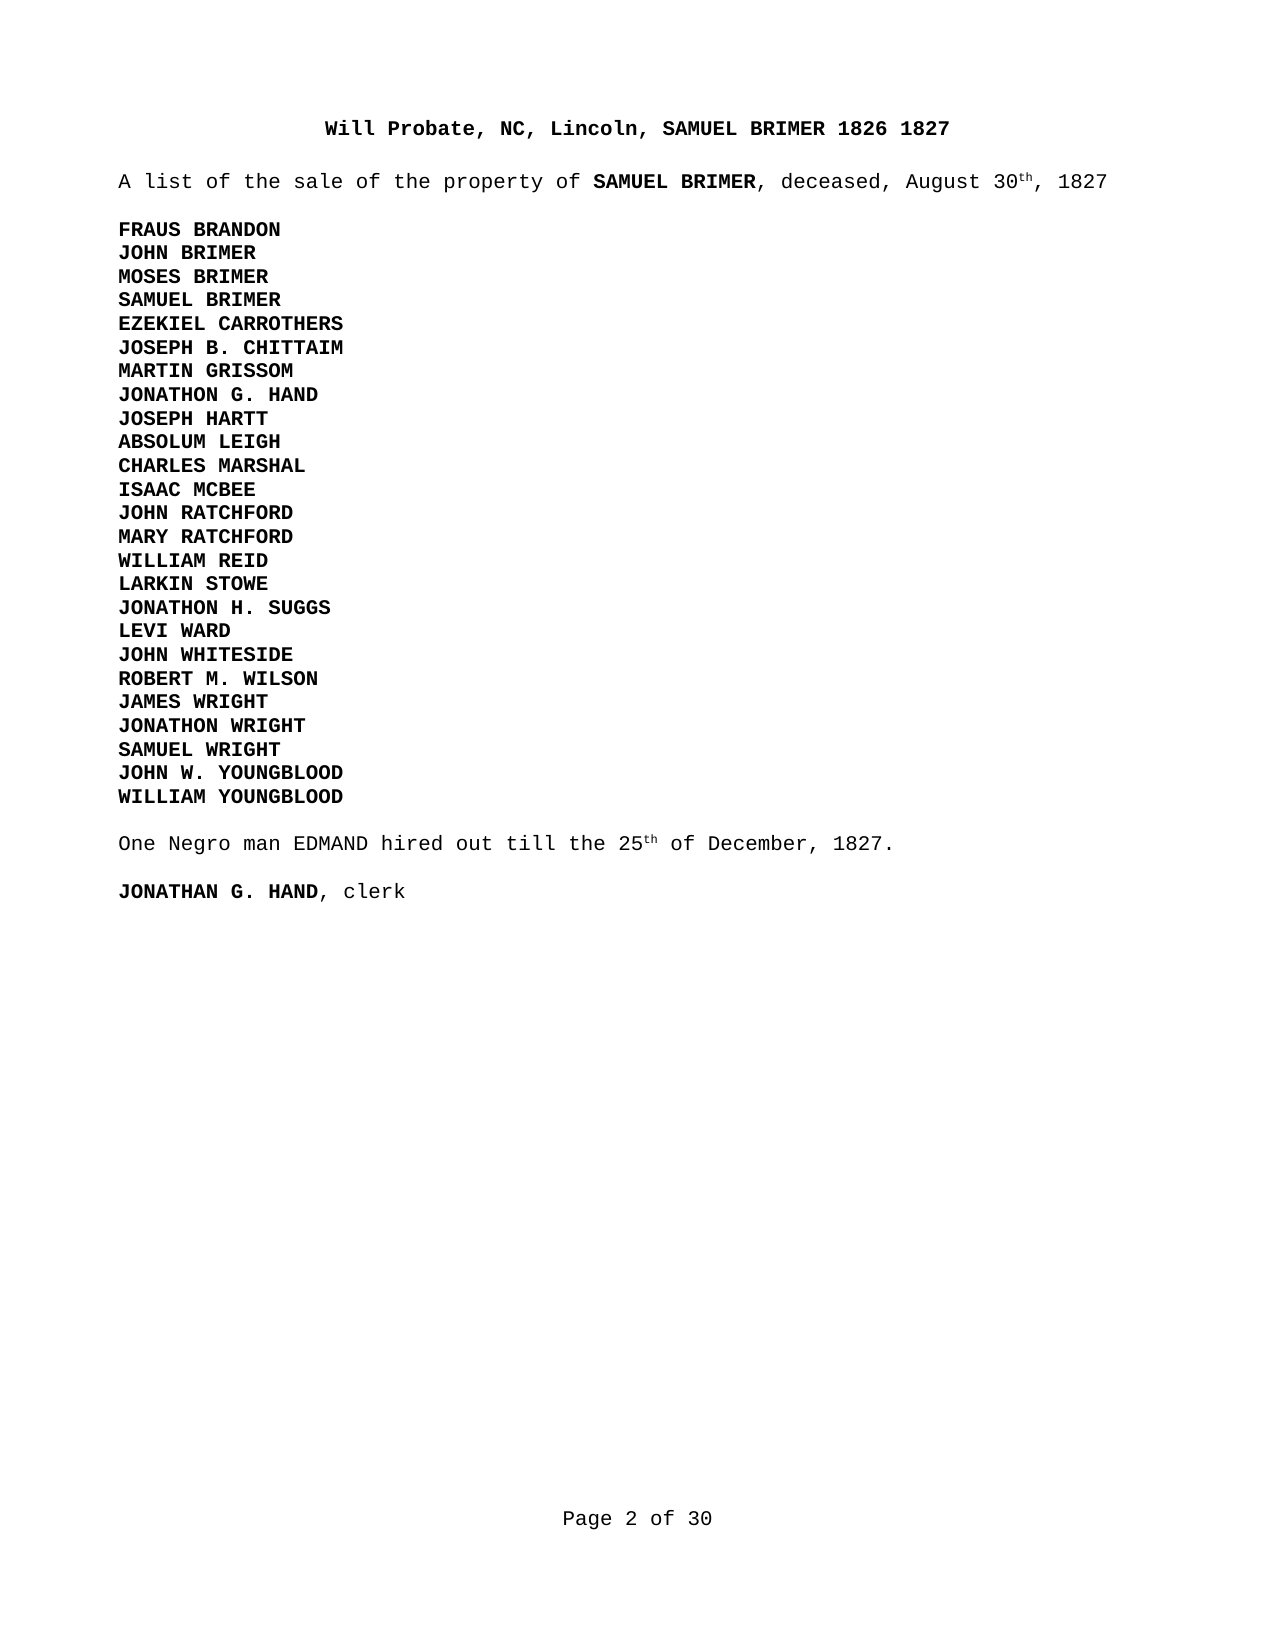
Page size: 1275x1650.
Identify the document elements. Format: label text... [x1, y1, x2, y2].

text Larkin Stowe [118, 573, 1157, 597]
text John Ratchford [118, 502, 1157, 526]
text Absolum Leigh [118, 431, 1157, 455]
text Mary Ratchford [118, 526, 1157, 549]
text Jonathon H. Suggs [118, 597, 1157, 621]
text William Youngblood [118, 786, 1157, 810]
text Robert M. Wilson [118, 668, 1157, 691]
text Ezekiel Carrothers [118, 313, 1157, 337]
text John Brimer [118, 242, 1157, 266]
text Joseph B. Chittaim [118, 337, 1157, 360]
text Jonathon G. Hand [118, 384, 1157, 408]
text Moses Brimer [118, 266, 1157, 289]
text Isaac McBee [118, 479, 1157, 502]
text Samuel Wright [118, 739, 1157, 762]
text Charles Marshal [118, 455, 1157, 479]
text Fraus Brandon [118, 218, 1157, 242]
text James Wright [118, 691, 1157, 715]
text John Whiteside [118, 644, 1157, 668]
text Martin Grissom [118, 360, 1157, 384]
text Joseph Hartt [118, 408, 1157, 431]
text A list of the sale of the property of Samuel Brimer, deceased, August 30th, 1827 [118, 171, 1157, 195]
text William Reid [118, 549, 1157, 573]
text Levi Ward [118, 621, 1157, 644]
text Samuel Brimer [118, 289, 1157, 313]
text JonathAn G. Hand, clerk [118, 881, 1157, 904]
text John W. Youngblood [118, 762, 1157, 786]
text Jonathon Wright [118, 715, 1157, 739]
text One Negro man Edmand hired out till the 25th of December, 1827. [118, 833, 1157, 857]
